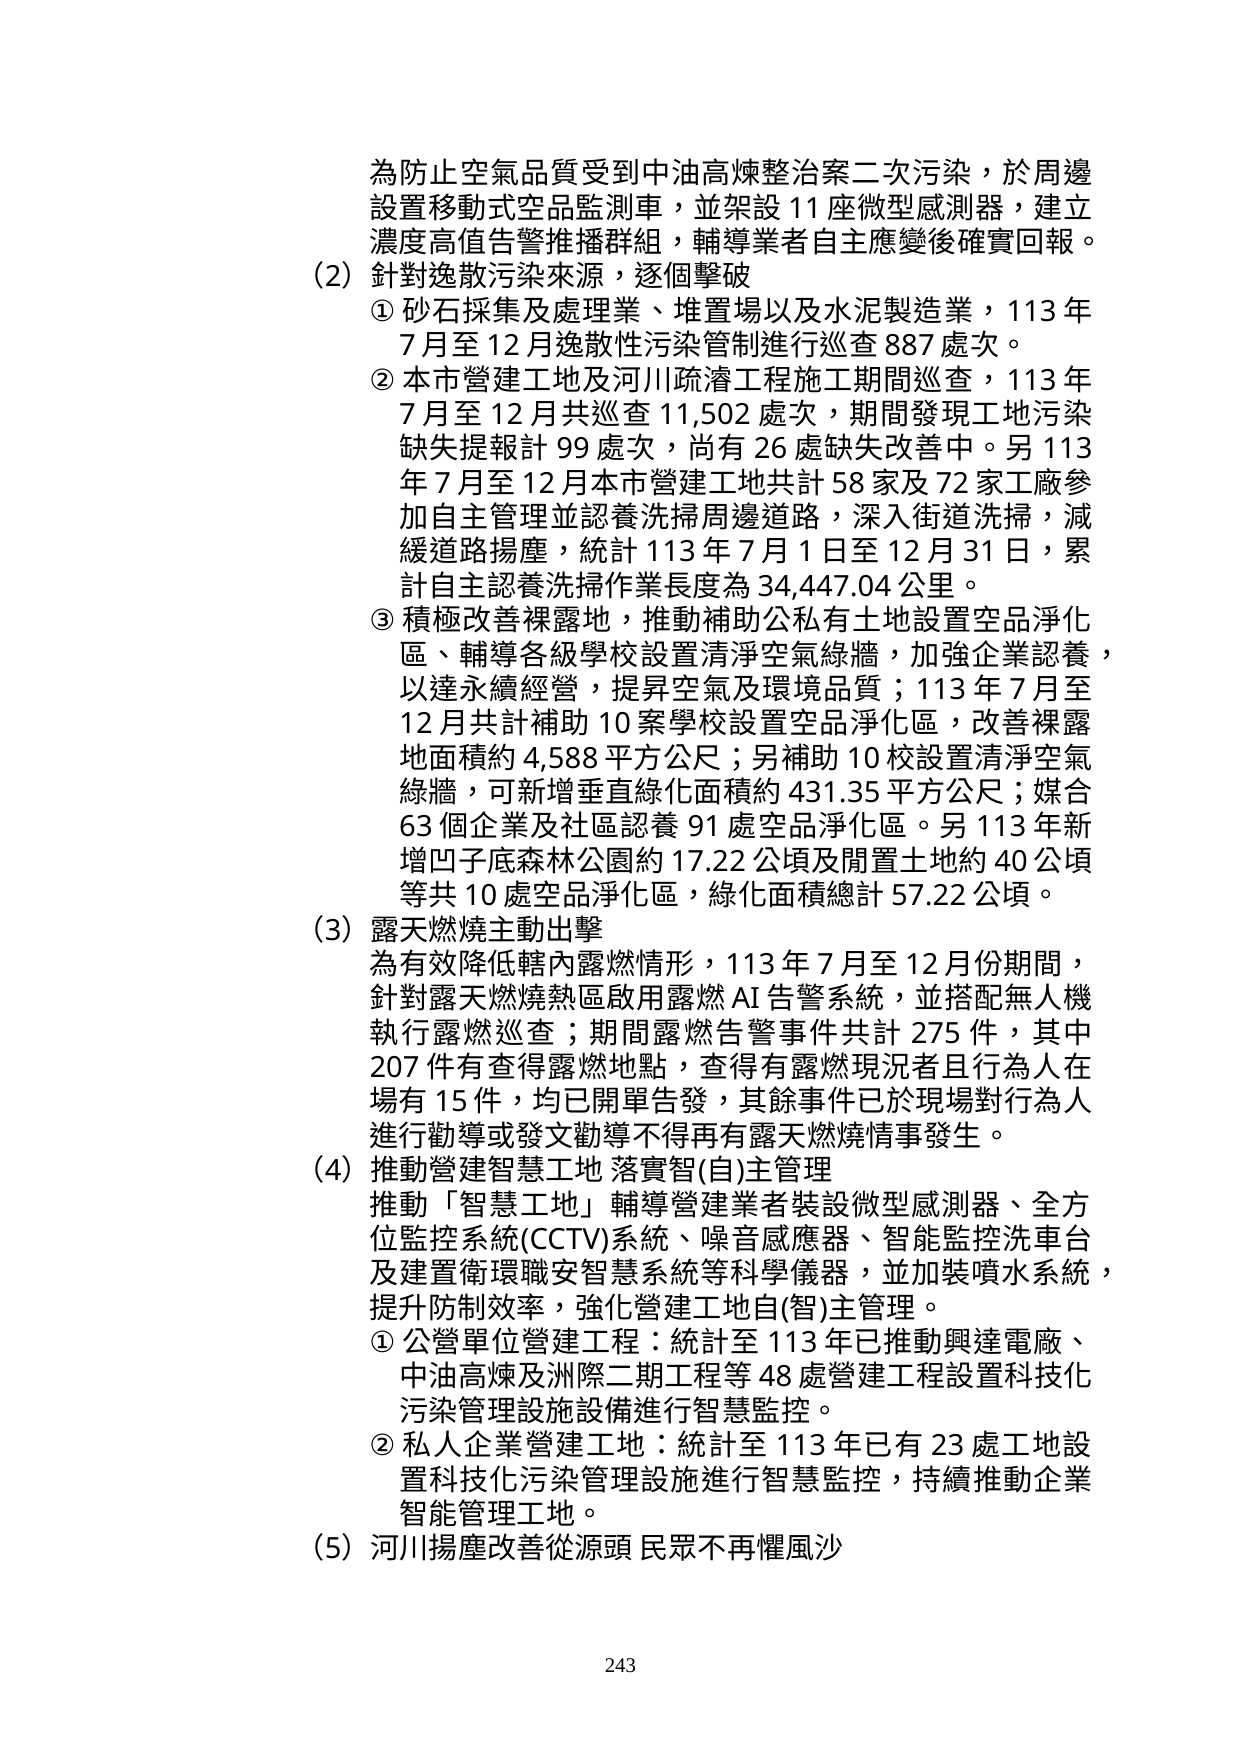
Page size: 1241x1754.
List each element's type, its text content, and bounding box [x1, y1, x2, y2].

text ②本市營建工地及河川疏濬工程施工期間巡查，113年7月至12月共巡查11,502處次，期間發現工地污染缺失提報計99處次，尚有26處缺失改善中。另113年7月至12月本市營建工地共計58家及72家工廠參加自主管理並認養洗掃周邊道路，深入街道洗掃，減緩道路揚塵，統計113年7月1日至12月31日，累計自主認養洗掃作業長度為34,447.04公里。 [369, 362, 1092, 603]
text ①砂石採集及處理業、堆置場以及水泥製造業，113年7月至12月逸散性污染管制進行巡查887處次。 [369, 294, 1092, 362]
text （5）河川揚塵改善從源頭 民眾不再懼風沙 [295, 1531, 1092, 1566]
text ③積極改善裸露地，推動補助公私有土地設置空品淨化區、輔導各級學校設置清淨空氣綠牆，加強企業認養，以達永續經營，提昇空氣及環境品質；113年7月至12月共計補助10案學校設置空品淨化區，改善裸露地面積約4,588平方公尺；另補助10校設置清淨空氣綠牆，可新增垂直綠化面積約431.35平方公尺；媒合63個企業及社區認養91處空品淨化區。另113年新增凹子底森林公園約17.22公頃及閒置土地約40公頃等共10處空品淨化區，綠化面積總計57.22公頃。 [369, 603, 1092, 912]
text （2）針對逸散污染來源，逐個擊破 [295, 259, 1092, 294]
text ①公營單位營建工程：統計至113年已推動興達電廠、中油高煉及洲際二期工程等48處營建工程設置科技化污染管理設施設備進行智慧監控。 [369, 1325, 1092, 1428]
text 為有效降低轄內露燃情形，113年7月至12月份期間，針對露天燃燒熱區啟用露燃AI告警系統，並搭配無人機執行露燃巡查；期間露燃告警事件共計275件，其中207件有查得露燃地點，查得有露燃現況者且行為人在場有15件，均已開單告發，其餘事件已於現場對行為人進行勸導或發文勸導不得再有露天燃燒情事發生。 [369, 947, 1092, 1153]
text ②私人企業營建工地：統計至113年已有23處工地設置科技化污染管理設施進行智慧監控，持續推動企業智能管理工地。 [369, 1428, 1092, 1531]
text （3）露天燃燒主動出擊 [295, 912, 1092, 947]
text 推動「智慧工地」輔導營建業者裝設微型感測器、全方位監控系統(CCTV)系統、噪音感應器、智能監控洗車台及建置衛環職安智慧系統等科學儀器，並加裝噴水系統，提升防制效率，強化營建工地自(智)主管理。 [369, 1187, 1092, 1325]
text 為防止空氣品質受到中油高煉整治案二次污染，於周邊設置移動式空品監測車，並架設11座微型感測器，建立濃度高值告警推播群組，輔導業者自主應變後確實回報。 [369, 156, 1092, 259]
text （4）推動營建智慧工地 落實智(自)主管理 [295, 1153, 1092, 1187]
